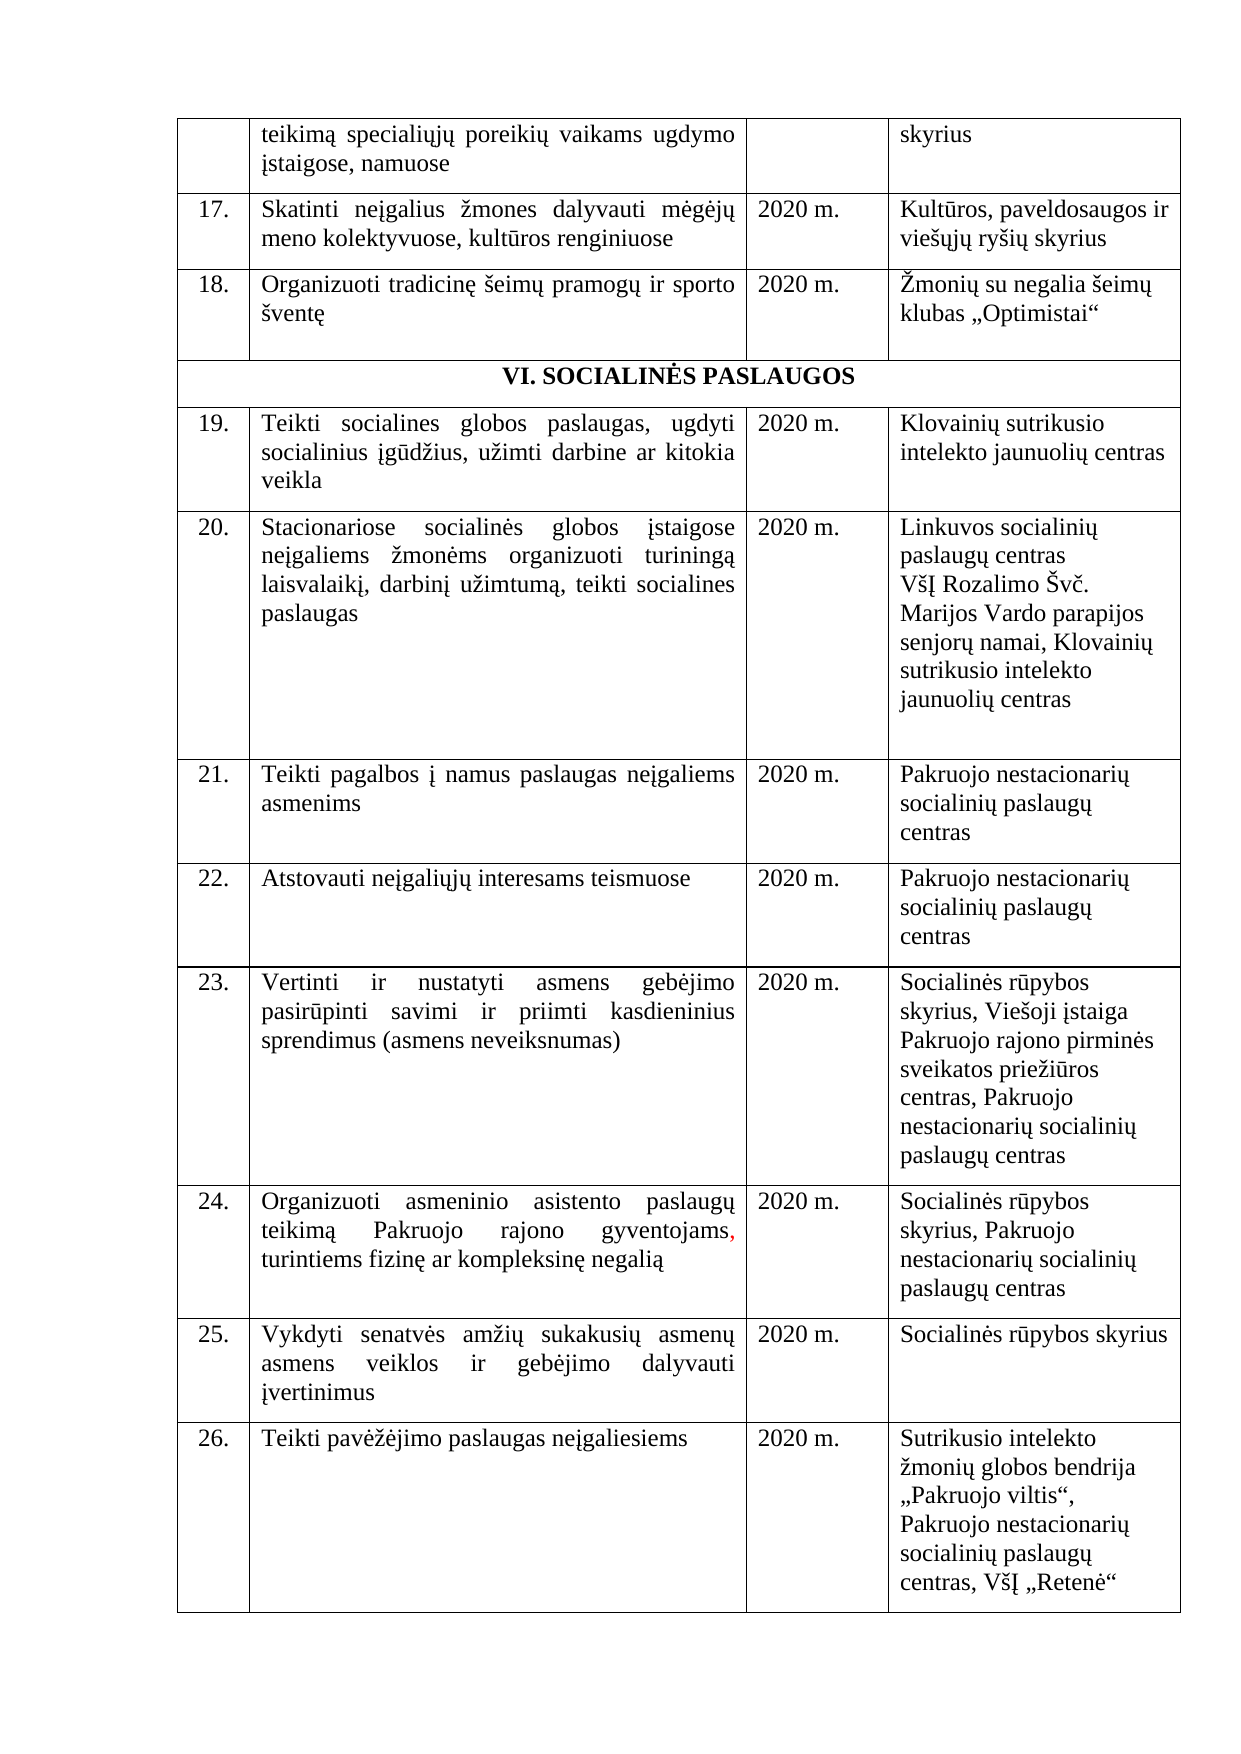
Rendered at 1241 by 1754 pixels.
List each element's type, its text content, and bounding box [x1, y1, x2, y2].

table_cell VI. SOCIALINĖS PASLAUGOS [178, 361, 1180, 407]
table_cell 2020 m. [747, 512, 888, 758]
table_cell skyrius [889, 119, 1180, 193]
table_cell 25. [178, 1319, 249, 1422]
table_cell 2020 m. [747, 1319, 888, 1422]
table_cell Organizuoti asmeninio asistento paslaugų teikimą Pakruojo rajono gyventojams, turintiems fizinę ar kompleksinę negalią [250, 1186, 746, 1318]
table_cell 2020 m. [747, 864, 888, 966]
table_cell 22. [178, 864, 249, 966]
table_cell [747, 119, 888, 193]
table_cell Pakruojo nestacionarių socialinių paslaugų centras [889, 760, 1180, 862]
table_cell 23. [178, 968, 249, 1185]
table_cell Pakruojo nestacionarių socialinių paslaugų centras [889, 864, 1180, 966]
table_cell Klovainių sutrikusio intelekto jaunuolių centras [889, 408, 1180, 511]
table_cell Linkuvos socialinių paslaugų centras VšĮ Rozalimo Švč. Marijos Vardo parapijos senjorų namai, Klovainių sutrikusio intelekto jaunuolių centras [889, 512, 1180, 758]
table_cell Stacionariose socialinės globos įstaigose neįgaliems žmonėms organizuoti turiningą laisvalaikį, darbinį užimtumą, teikti socialines paslaugas [250, 512, 746, 758]
table_cell 19. [178, 408, 249, 511]
table_cell Atstovauti neįgaliųjų interesams teismuose [250, 864, 746, 966]
table_cell Žmonių su negalia šeimų klubas „Optimistai“ [889, 270, 1180, 360]
table_cell 20. [178, 512, 249, 758]
table_cell Vertinti ir nustatyti asmens gebėjimo pasirūpinti savimi ir priimti kasdieninius sprendimus (asmens neveiksnumas) [250, 968, 746, 1185]
table_cell 26. [178, 1423, 249, 1612]
table_cell 2020 m. [747, 408, 888, 511]
table_cell Teikti socialines globos paslaugas, ugdyti socialinius įgūdžius, užimti darbine ar kitokia veikla [250, 408, 746, 511]
table_cell Organizuoti tradicinę šeimų pramogų ir sporto šventę [250, 270, 746, 360]
table_cell 2020 m. [747, 270, 888, 360]
table_cell 2020 m. [747, 1423, 888, 1612]
table_cell 2020 m. [747, 760, 888, 862]
table_cell Socialinės rūpybos skyrius, Viešoji įstaiga Pakruojo rajono pirminės sveikatos priežiūros centras, Pakruojo nestacionarių socialinių paslaugų centras [889, 968, 1180, 1185]
table_cell teikimą specialiųjų poreikių vaikams ugdymo įstaigose, namuose [250, 119, 746, 193]
table_cell Vykdyti senatvės amžių sukakusių asmenų asmens veiklos ir gebėjimo dalyvauti įvertinimus [250, 1319, 746, 1422]
table_cell 2020 m. [747, 1186, 888, 1318]
table_cell 18. [178, 270, 249, 360]
table_cell 2020 m. [747, 968, 888, 1185]
table_cell Skatinti neįgalius žmones dalyvauti mėgėjų meno kolektyvuose, kultūros renginiuose [250, 194, 746, 268]
table_cell 21. [178, 760, 249, 862]
table_cell Sutrikusio intelekto žmonių globos bendrija „Pakruojo viltis“, Pakruojo nestacionarių socialinių paslaugų centras, VšĮ „Retenė“ [889, 1423, 1180, 1612]
table_cell Socialinės rūpybos skyrius, Pakruojo nestacionarių socialinių paslaugų centras [889, 1186, 1180, 1318]
table_cell Kultūros, paveldosaugos ir viešųjų ryšių skyrius [889, 194, 1180, 268]
table_cell 24. [178, 1186, 249, 1318]
table_cell 2020 m. [747, 194, 888, 268]
table_cell Socialinės rūpybos skyrius [889, 1319, 1180, 1422]
table_cell Teikti pagalbos į namus paslaugas neįgaliems asmenims [250, 760, 746, 862]
table_cell [178, 119, 249, 193]
table_cell Teikti pavėžėjimo paslaugas neįgaliesiems [250, 1423, 746, 1612]
table_cell 17. [178, 194, 249, 268]
